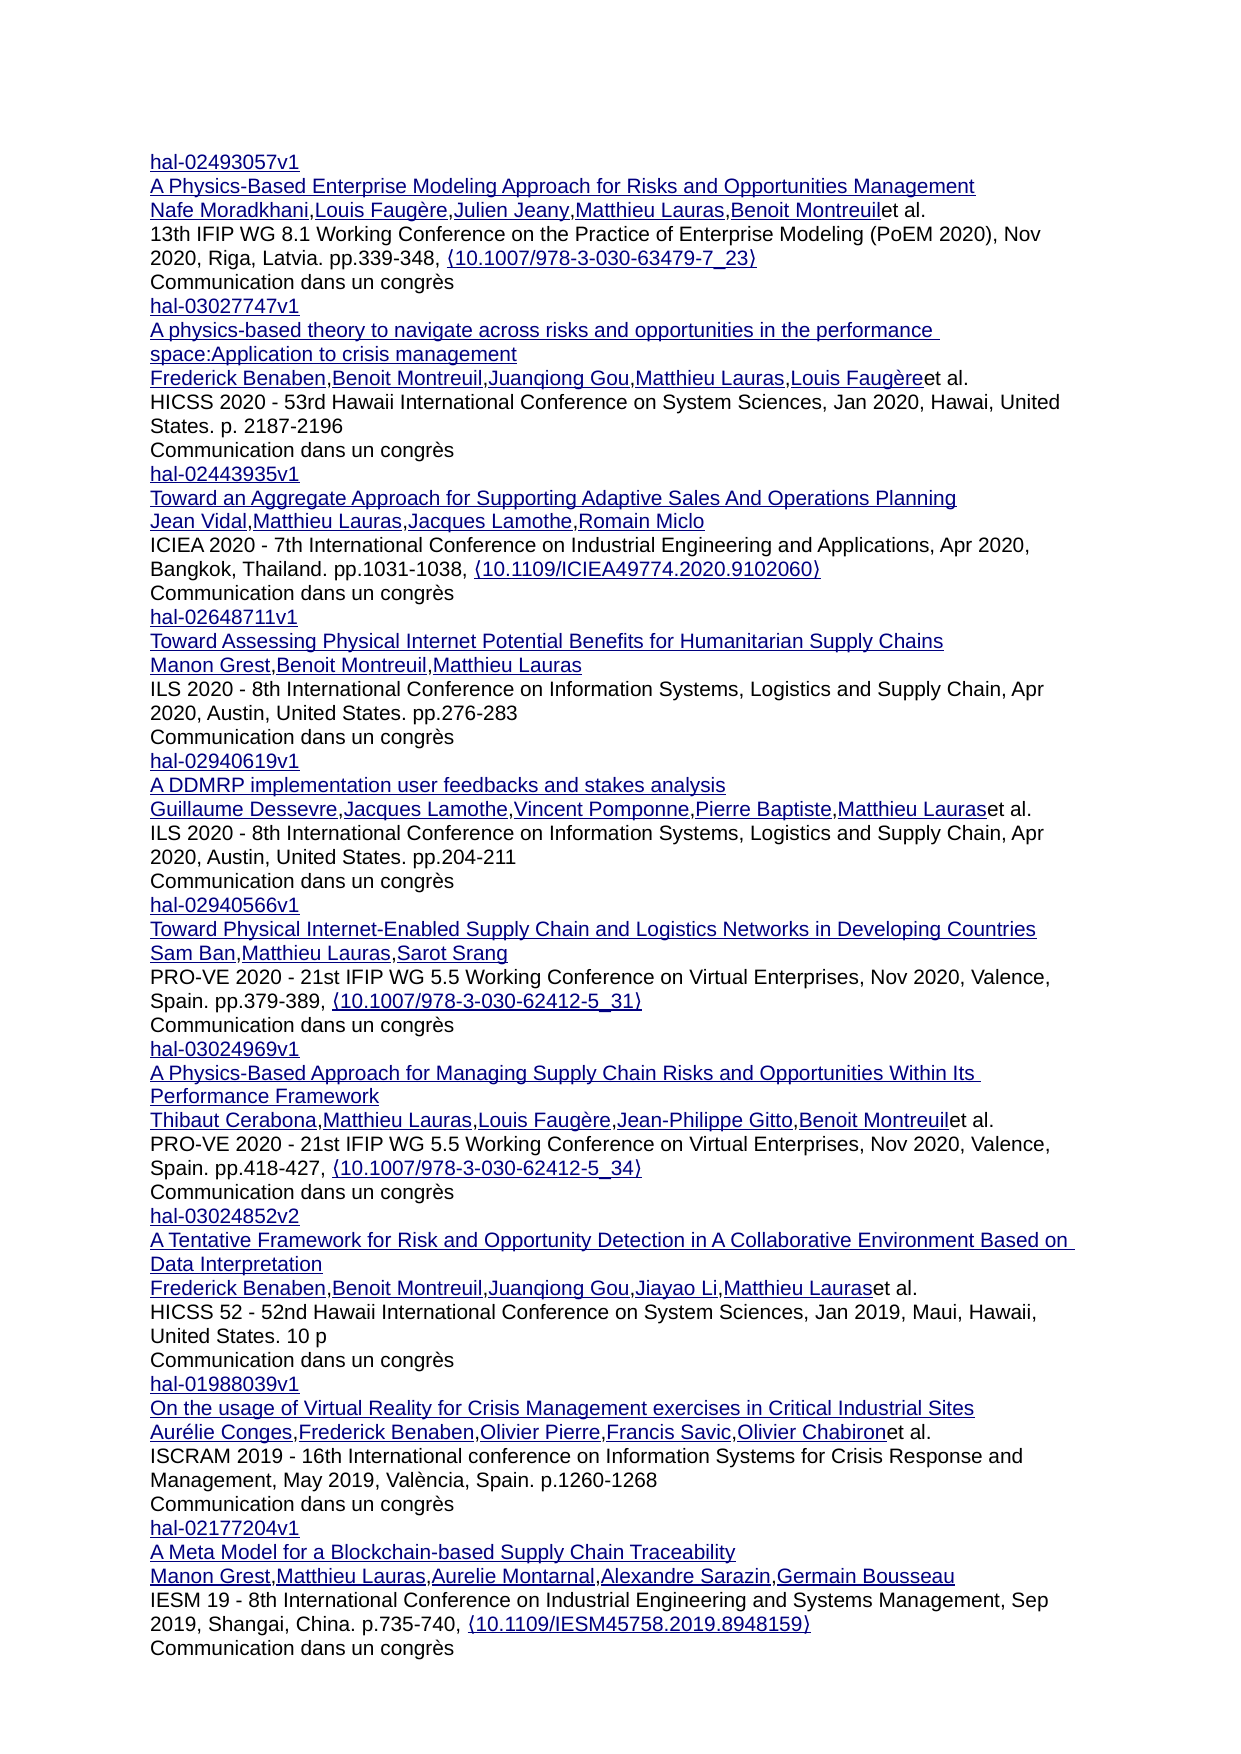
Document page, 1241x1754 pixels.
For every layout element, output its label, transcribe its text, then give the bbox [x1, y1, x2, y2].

table_cell A Physics-Based Enterprise Modeling Approach for Risks and Opportunities Management Nafe Moradkhani,Louis Faugère,Julien Jeany,Matthieu Lauras,Benoit Montreuilet al. 13th IFIP WG 8.1 Working Conference on the Practice of Enterprise Modeling (PoEM 2020), Nov 2020, Riga, Latvia. pp.339-348, ⟨10.1007/978-3-030-63479-7_23⟩ Communication dans un congrès hal-03027747v1 [150, 174, 1090, 318]
table_cell A Tentative Framework for Risk and Opportunity Detection in A Collaborative Environment Based on Data Interpretation Frederick Benaben,Benoit Montreuil,Juanqiong Gou,Jiayao Li,Matthieu Lauraset al. HICSS 52 - 52nd Hawaii International Conference on System Sciences, Jan 2019, Maui, Hawaii, United States. 10 p Communication dans un congrès hal-01988039v1 [150, 1228, 1090, 1396]
table_cell A physics-based theory to navigate across risks and opportunities in the performance space:Application to crisis management Frederick Benaben,Benoit Montreuil,Juanqiong Gou,Matthieu Lauras,Louis Faugèreet al. HICSS 2020 - 53rd Hawaii International Conference on System Sciences, Jan 2020, Hawai, United States. p. 2187-2196 Communication dans un congrès hal-02443935v1 [150, 318, 1090, 485]
table_cell A Meta Model for a Blockchain-based Supply Chain Traceability Manon Grest,Matthieu Lauras,Aurelie Montarnal,Alexandre Sarazin,Germain Bousseau IESM 19 - 8th International Conference on Industrial Engineering and Systems Management, Sep 2019, Shangai, China. p.735-740, ⟨10.1109/IESM45758.2019.8948159⟩ Communication dans un congrès [150, 1540, 1090, 1659]
table_cell hal-02493057v1 [150, 150, 1090, 174]
table_cell On the usage of Virtual Reality for Crisis Management exercises in Critical Industrial Sites Aurélie Conges,Frederick Benaben,Olivier Pierre,Francis Savic,Olivier Chabironet al. ISCRAM 2019 - 16th International conference on Information Systems for Crisis Response and Management, May 2019, València, Spain. p.1260-1268 Communication dans un congrès hal-02177204v1 [150, 1396, 1090, 1539]
table_cell Toward Assessing Physical Internet Potential Benefits for Humanitarian Supply Chains Manon Grest,Benoit Montreuil,Matthieu Lauras ILS 2020 - 8th International Conference on Information Systems, Logistics and Supply Chain, Apr 2020, Austin, United States. pp.276-283 Communication dans un congrès hal-02940619v1 [150, 629, 1090, 773]
table_cell Toward an Aggregate Approach for Supporting Adaptive Sales And Operations Planning Jean Vidal,Matthieu Lauras,Jacques Lamothe,Romain Miclo ICIEA 2020 - 7th International Conference on Industrial Engineering and Applications, Apr 2020, Bangkok, Thailand. pp.1031-1038, ⟨10.1109/ICIEA49774.2020.9102060⟩ Communication dans un congrès hal-02648711v1 [150, 485, 1090, 629]
table_cell A Physics-Based Approach for Managing Supply Chain Risks and Opportunities Within Its Performance Framework Thibaut Cerabona,Matthieu Lauras,Louis Faugère,Jean-Philippe Gitto,Benoit Montreuilet al. PRO-VE 2020 - 21st IFIP WG 5.5 Working Conference on Virtual Enterprises, Nov 2020, Valence, Spain. pp.418-427, ⟨10.1007/978-3-030-62412-5_34⟩ Communication dans un congrès hal-03024852v2 [150, 1060, 1090, 1228]
table_cell A DDMRP implementation user feedbacks and stakes analysis Guillaume Dessevre,Jacques Lamothe,Vincent Pomponne,Pierre Baptiste,Matthieu Lauraset al. ILS 2020 - 8th International Conference on Information Systems, Logistics and Supply Chain, Apr 2020, Austin, United States. pp.204-211 Communication dans un congrès hal-02940566v1 [150, 773, 1090, 917]
table_cell Toward Physical Internet-Enabled Supply Chain and Logistics Networks in Developing Countries Sam Ban,Matthieu Lauras,Sarot Srang PRO-VE 2020 - 21st IFIP WG 5.5 Working Conference on Virtual Enterprises, Nov 2020, Valence, Spain. pp.379-389, ⟨10.1007/978-3-030-62412-5_31⟩ Communication dans un congrès hal-03024969v1 [150, 917, 1090, 1060]
